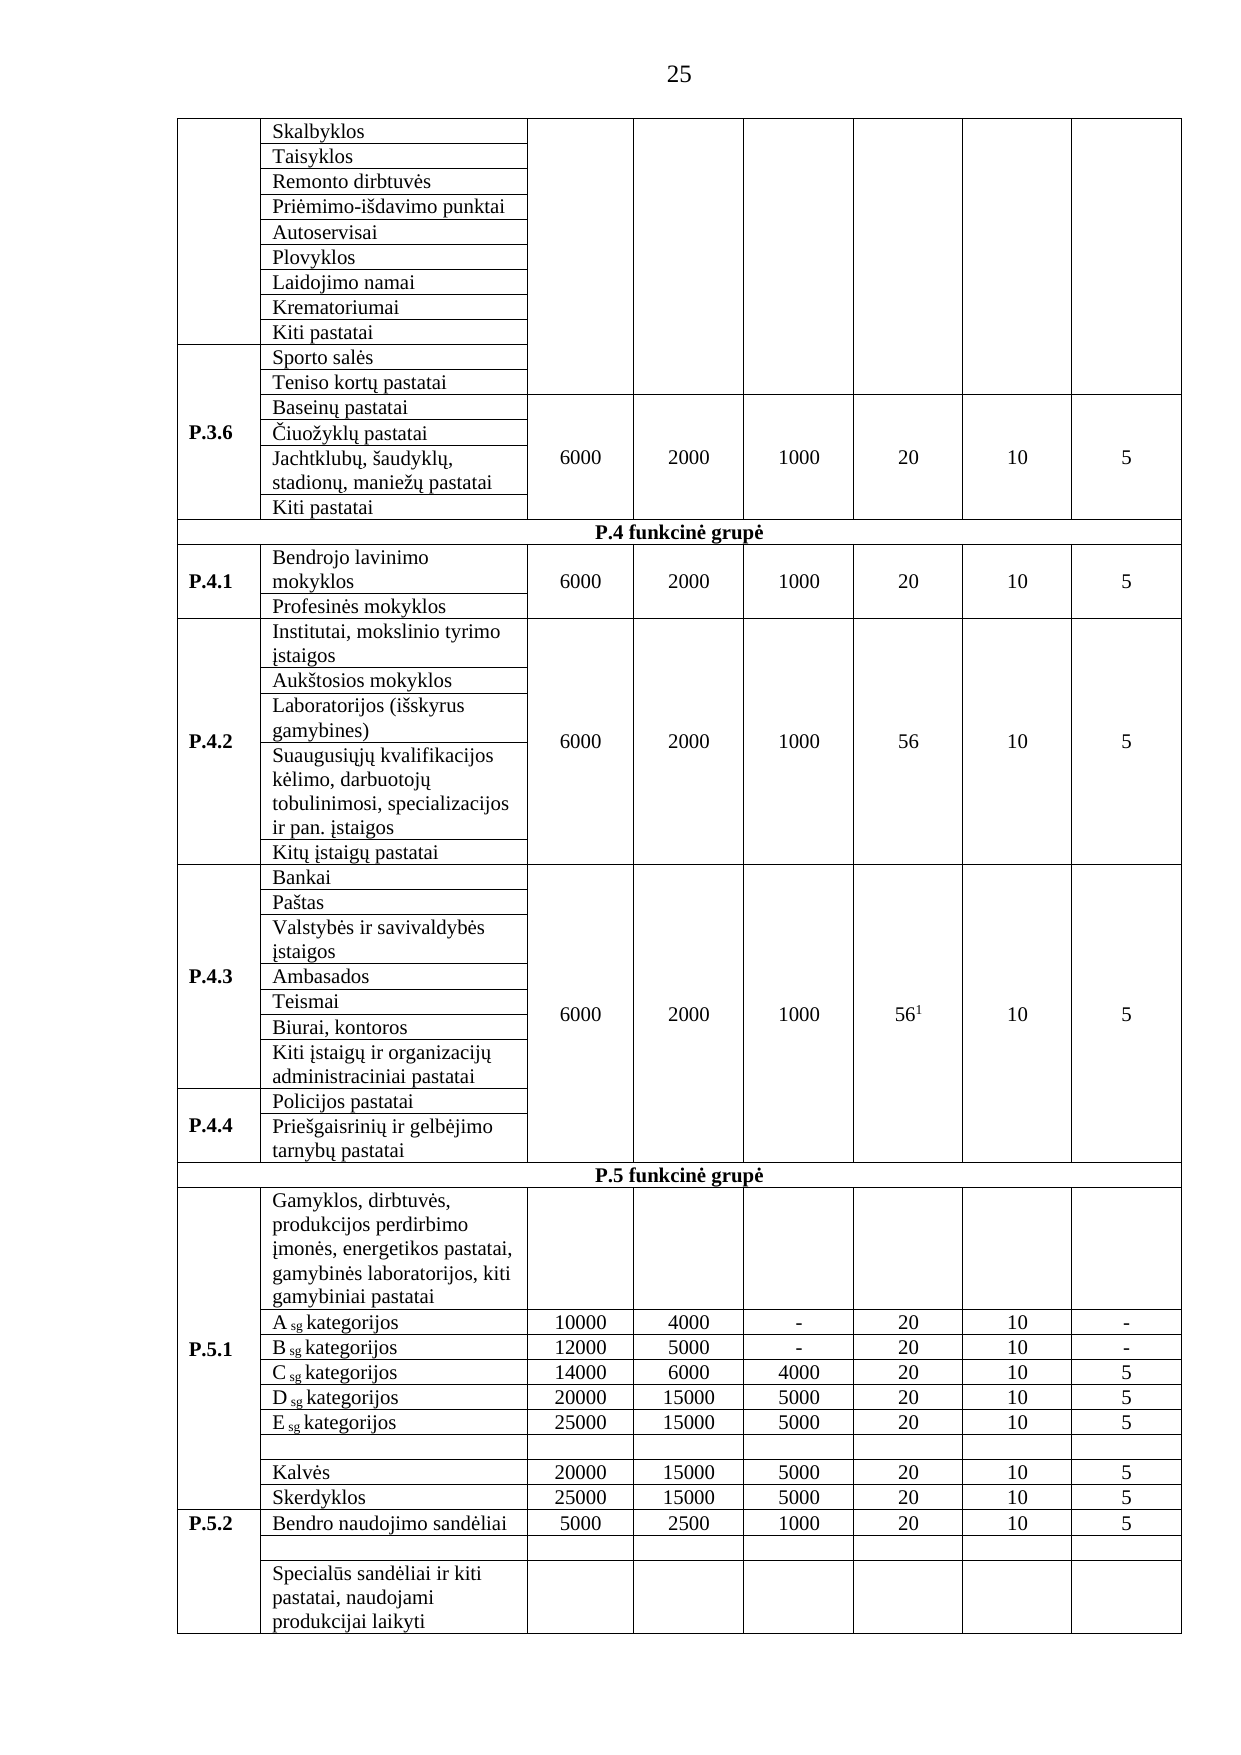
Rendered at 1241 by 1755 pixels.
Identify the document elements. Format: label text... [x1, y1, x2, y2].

table_cell [854, 1561, 962, 1633]
table_cell 2000 [634, 395, 743, 519]
table_cell P.4.4 [178, 1089, 260, 1162]
table_cell P.5 funkcinė grupė [178, 1163, 1181, 1187]
table_cell [854, 1435, 962, 1459]
table_cell 10 [963, 1410, 1071, 1434]
table_cell - [1072, 1335, 1181, 1359]
table_cell 5000 [528, 1510, 633, 1534]
table_cell Priėmimo-išdavimo punktai [261, 195, 527, 218]
table_cell [634, 1188, 743, 1308]
table_cell 5 [1072, 865, 1181, 1162]
table_cell 20 [854, 1510, 962, 1534]
table_cell Paštas [261, 890, 527, 914]
table_cell 20 [854, 1335, 962, 1359]
table_cell 20 [854, 545, 962, 618]
table_cell B sg kategorijos [261, 1335, 527, 1359]
table_cell Autoservisai [261, 220, 527, 244]
table_cell P.5.2 [178, 1510, 260, 1633]
table_cell Plovyklos [261, 245, 527, 269]
table_cell Suaugusiųjų kvalifikacijos kėlimo, darbuotojų tobulinimosi, specializacijos ir pan. įstaigos [261, 743, 527, 839]
table_cell 5 [1072, 619, 1181, 864]
table_cell A sg kategorijos [261, 1310, 527, 1334]
table_cell Profesinės mokyklos [261, 594, 527, 618]
table_cell [528, 1435, 633, 1459]
table_cell [744, 1536, 853, 1559]
table_cell 20 [854, 1360, 962, 1384]
table_cell 15000 [634, 1485, 743, 1509]
table_cell [1072, 1536, 1181, 1559]
table_cell [963, 119, 1071, 394]
table_cell Policijos pastatai [261, 1089, 527, 1113]
table_cell [854, 119, 962, 394]
table_cell 12000 [528, 1335, 633, 1359]
table_cell 1000 [744, 1510, 853, 1534]
table_cell 10 [963, 1335, 1071, 1359]
table_cell 2000 [634, 865, 743, 1162]
table_cell 10 [963, 865, 1071, 1162]
table_cell [963, 1188, 1071, 1308]
table_cell Biurai, kontoros [261, 1015, 527, 1039]
table_cell 20000 [528, 1385, 633, 1409]
table_cell 10 [963, 1385, 1071, 1409]
table_cell Institutai, mokslinio tyrimo įstaigos [261, 619, 527, 667]
table_cell 5000 [744, 1385, 853, 1409]
table_cell 5 [1072, 395, 1181, 519]
table_cell 5 [1072, 1485, 1181, 1509]
table_cell 5000 [634, 1335, 743, 1359]
table_cell 1000 [744, 545, 853, 618]
table_cell 10 [963, 1460, 1071, 1484]
table_cell Bendrojo lavinimo mokyklos [261, 545, 527, 593]
table_cell 20 [854, 1460, 962, 1484]
table_cell 10 [963, 619, 1071, 864]
table_cell P.3.6 [178, 345, 260, 519]
table_cell 1000 [744, 865, 853, 1162]
table_cell 6000 [528, 619, 633, 864]
table_cell 20 [854, 1310, 962, 1334]
table_cell 56 [854, 619, 962, 864]
table_cell 10 [963, 1485, 1071, 1509]
table_cell Kalvės [261, 1460, 527, 1484]
table_cell P.4.1 [178, 545, 260, 618]
table_cell 5 [1072, 1410, 1181, 1434]
table_cell - [1072, 1310, 1181, 1334]
table_cell Gamyklos, dirbtuvės, produkcijos perdirbimo įmonės, energetikos pastatai, gamybinės laboratorijos, kiti gamybiniai pastatai [261, 1188, 527, 1308]
table_cell [854, 1188, 962, 1308]
table_cell D sg kategorijos [261, 1385, 527, 1409]
table_cell [528, 1561, 633, 1633]
table_cell Laboratorijos (išskyrus gamybines) [261, 694, 527, 742]
table_cell Teismai [261, 990, 527, 1013]
table_cell 15000 [634, 1385, 743, 1409]
table_cell P.4 funkcinė grupė [178, 520, 1181, 544]
table_cell [963, 1561, 1071, 1633]
table_cell 10 [963, 395, 1071, 519]
table_cell 2500 [634, 1510, 743, 1534]
table_cell [528, 119, 633, 394]
table_cell Taisyklos [261, 144, 527, 168]
table_cell 20 [854, 1410, 962, 1434]
table_cell 2000 [634, 545, 743, 618]
table_cell 2000 [634, 619, 743, 864]
table_cell [744, 119, 853, 394]
table_cell 20000 [528, 1460, 633, 1484]
table_cell Sporto salės [261, 345, 527, 369]
table_cell 6000 [528, 545, 633, 618]
table_cell Baseinų pastatai [261, 395, 527, 419]
table_cell 15000 [634, 1410, 743, 1434]
table_cell C sg kategorijos [261, 1360, 527, 1384]
table_cell 1000 [744, 395, 853, 519]
table_cell P.4.3 [178, 865, 260, 1088]
table_cell Jachtklubų, šaudyklų, stadionų, maniežų pastatai [261, 446, 527, 494]
table_cell Kitų įstaigų pastatai [261, 840, 527, 864]
table_cell Teniso kortų pastatai [261, 370, 527, 394]
table_cell Bankai [261, 865, 527, 889]
table_cell P.4.2 [178, 619, 260, 864]
table_cell 10 [963, 1310, 1071, 1334]
table_cell [963, 1435, 1071, 1459]
table_cell P.5.1 [178, 1188, 260, 1509]
table_cell 10 [963, 1360, 1071, 1384]
table_cell 5 [1072, 1460, 1181, 1484]
table_cell 25000 [528, 1485, 633, 1509]
table_cell E sg kategorijos [261, 1410, 527, 1434]
table_cell Kiti pastatai [261, 495, 527, 519]
table_cell 20 [854, 1485, 962, 1509]
table_cell [634, 119, 743, 394]
table_cell Čiuožyklų pastatai [261, 420, 527, 444]
table_cell [634, 1561, 743, 1633]
table_cell 10 [963, 1510, 1071, 1534]
table_cell Bendro naudojimo sandėliai [261, 1510, 527, 1534]
table_cell 25000 [528, 1410, 633, 1434]
table_cell [744, 1188, 853, 1308]
table_cell [528, 1536, 633, 1559]
table_cell 5000 [744, 1485, 853, 1509]
table_cell 561 [854, 865, 962, 1162]
table_cell Skalbyklos [261, 119, 527, 143]
table_cell Skerdyklos [261, 1485, 527, 1509]
table_cell [963, 1536, 1071, 1559]
table_cell Valstybės ir savivaldybės įstaigos [261, 915, 527, 963]
table_cell 14000 [528, 1360, 633, 1384]
table_cell Kiti įstaigų ir organizacijų administraciniai pastatai [261, 1040, 527, 1088]
table_cell Kiti pastatai [261, 320, 527, 344]
table_cell Krematoriumai [261, 295, 527, 319]
table_cell [261, 1435, 527, 1459]
table_cell 5000 [744, 1410, 853, 1434]
table_cell [528, 1188, 633, 1308]
table_cell 5 [1072, 545, 1181, 618]
table_cell Ambasados [261, 964, 527, 988]
table_cell Priešgaisrinių ir gelbėjimo tarnybų pastatai [261, 1114, 527, 1162]
table_cell 5 [1072, 1385, 1181, 1409]
table_cell [744, 1561, 853, 1633]
table_cell [178, 119, 260, 344]
table_cell 20 [854, 395, 962, 519]
table_cell - [744, 1335, 853, 1359]
table_cell 20 [854, 1385, 962, 1409]
table_cell 5 [1072, 1510, 1181, 1534]
table_cell - [744, 1310, 853, 1334]
table_cell 6000 [528, 865, 633, 1162]
table_cell [1072, 1435, 1181, 1459]
table_cell [744, 1435, 853, 1459]
table_cell 4000 [634, 1310, 743, 1334]
table_cell Aukštosios mokyklos [261, 668, 527, 692]
table_cell [1072, 119, 1181, 394]
table_cell 10 [963, 545, 1071, 618]
table_cell 10000 [528, 1310, 633, 1334]
table_cell [1072, 1561, 1181, 1633]
table_cell 5000 [744, 1460, 853, 1484]
table_cell 5 [1072, 1360, 1181, 1384]
table_cell Remonto dirbtuvės [261, 169, 527, 193]
table_cell 6000 [528, 395, 633, 519]
table_cell [854, 1536, 962, 1559]
table_cell Specialūs sandėliai ir kiti pastatai, naudojami produkcijai laikyti [261, 1561, 527, 1633]
table_cell [1072, 1188, 1181, 1308]
table_cell 1000 [744, 619, 853, 864]
table_cell 4000 [744, 1360, 853, 1384]
table_cell 6000 [634, 1360, 743, 1384]
table_cell [261, 1536, 527, 1559]
table_cell [634, 1536, 743, 1559]
table_cell 15000 [634, 1460, 743, 1484]
table_cell [634, 1435, 743, 1459]
table_cell Laidojimo namai [261, 270, 527, 294]
